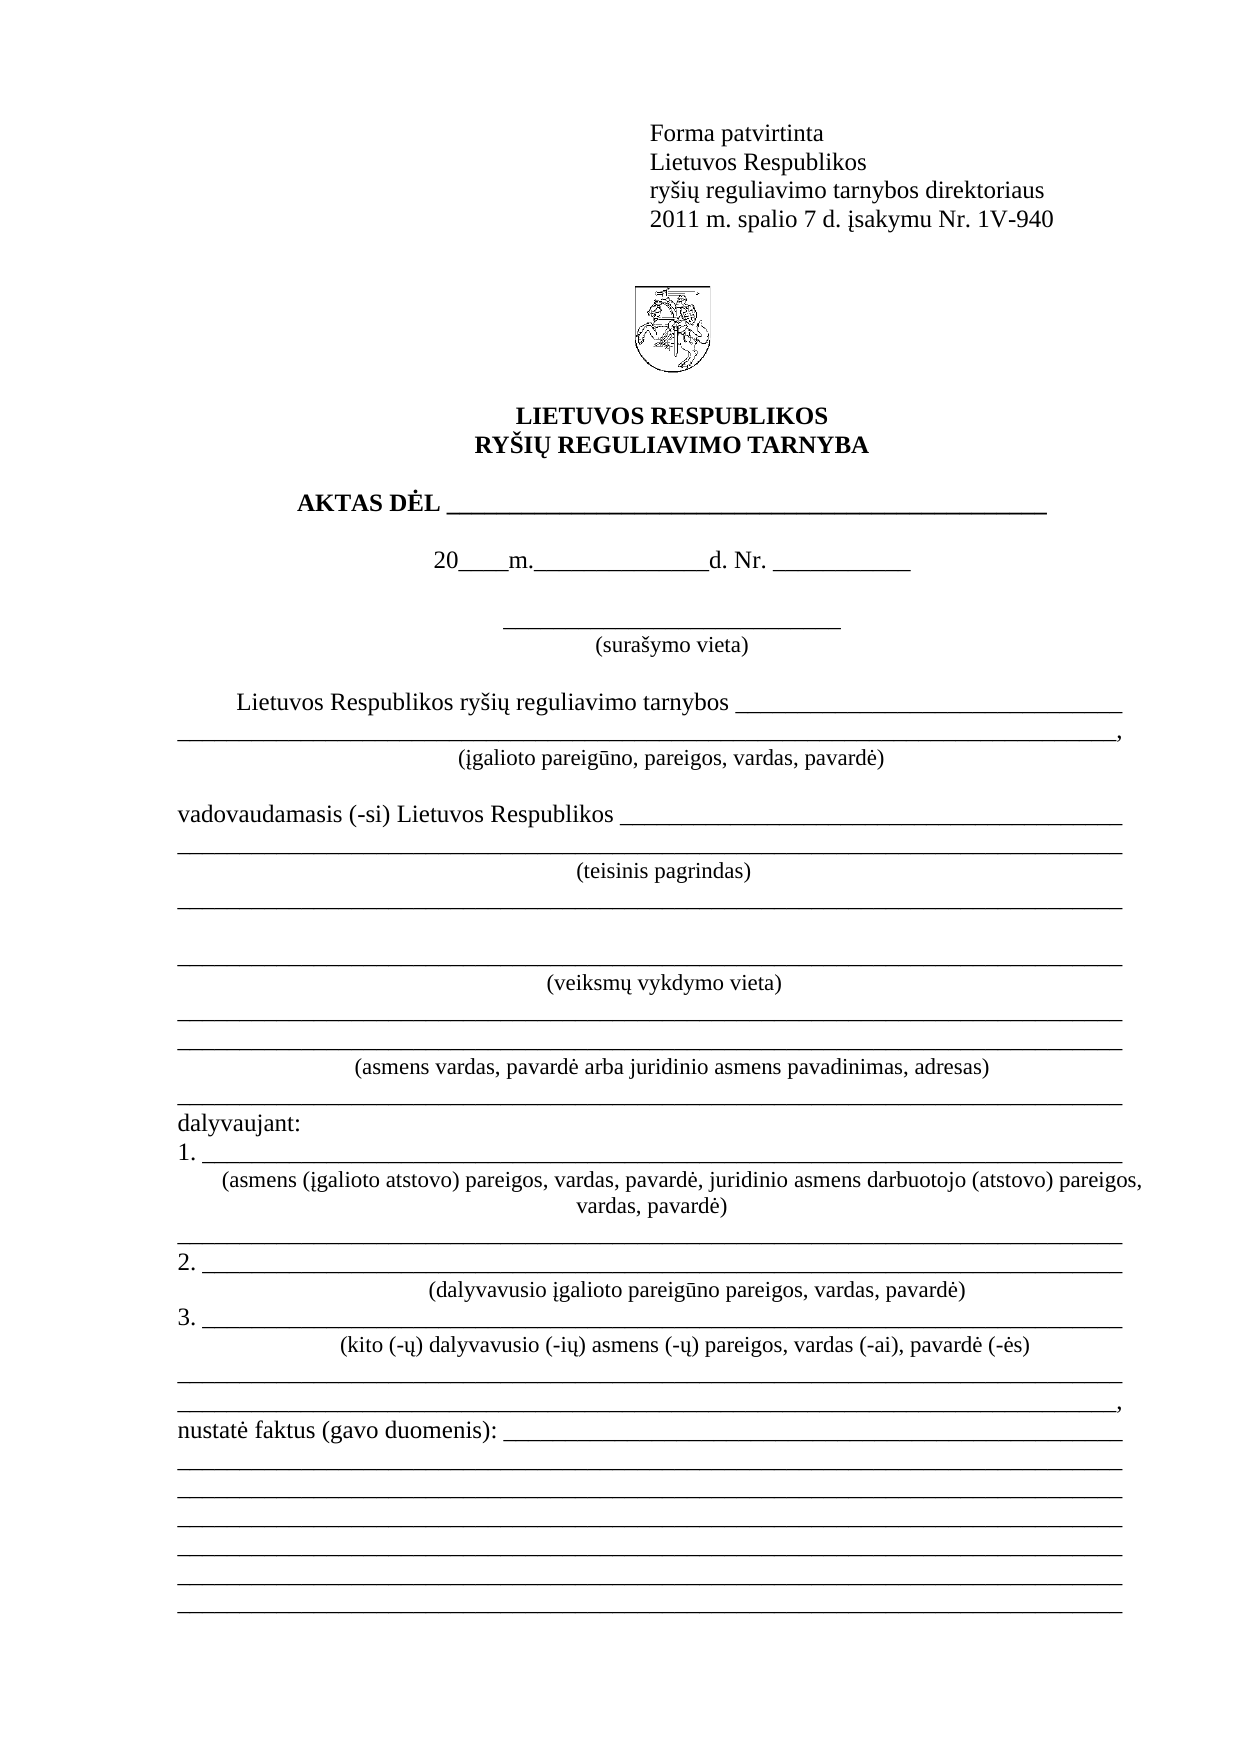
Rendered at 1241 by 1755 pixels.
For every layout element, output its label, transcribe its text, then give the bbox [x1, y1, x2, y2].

text _ [177, 1218, 1166, 1247]
text _ [177, 828, 1166, 857]
text dalyvaujant: [177, 1108, 1166, 1137]
text (kito (-ų) dalyvavusio (-ių) asmens (-ų) pareigos, vardas (-ai), pavardė (-ės) [215, 1331, 1166, 1357]
text RYŠIŲ REGULIAVIMO TARNYBA [177, 430, 1166, 459]
text _ [177, 996, 1166, 1024]
text _ [177, 1024, 1166, 1053]
text (asmens (įgalioto atstovo) pareigos, vardas, pavardė, juridinio asmens darbuotojo (atstovo) pareigos, [215, 1166, 1166, 1192]
text _ [177, 1079, 1166, 1108]
text 2. [177, 1247, 1166, 1276]
text Lietuvos Respublikos [649, 147, 1166, 176]
text _ , [177, 1386, 1166, 1415]
text _ [177, 1444, 1166, 1472]
text _ [177, 941, 1166, 969]
text (veiksmų vykdymo vieta) [177, 969, 1166, 996]
text vardas, pavardė) [215, 1192, 1166, 1218]
text (herbas) [177, 262, 1166, 373]
text _ [177, 1501, 1166, 1530]
text _ [177, 883, 1166, 912]
text _ [177, 1530, 1166, 1559]
text _ , [177, 715, 1166, 744]
text _ [177, 1559, 1166, 1587]
text ___________________________ [177, 603, 1166, 631]
text (asmens vardas, pavardė arba juridinio asmens pavadinimas, adresas) [177, 1053, 1166, 1079]
text ryšių reguliavimo tarnybos direktoriaus [649, 176, 1166, 204]
text vadovaudamasis (-si) Lietuvos Respublikos [177, 799, 1166, 828]
text (surašymo vieta) [177, 631, 1166, 658]
text 1. [177, 1137, 1166, 1166]
text Lietuvos Respublikos ryšių reguliavimo tarnybos [177, 687, 1166, 715]
text 20____m.______________d. Nr. ___________ [177, 545, 1166, 574]
text (dalyvavusio įgalioto pareigūno pareigos, vardas, pavardė) [215, 1276, 1166, 1302]
text nustatė faktus (gavo duomenis): [177, 1415, 1166, 1444]
text LIETUVOS RESPUBLIKOS [177, 401, 1166, 430]
text _ [177, 1587, 1166, 1616]
text (įgalioto pareigūno, pareigos, vardas, pavardė) [177, 744, 1166, 770]
text Forma patvirtinta [649, 118, 1166, 147]
text 2011 m. spalio 7 d. įsakymu Nr. 1V-940 [649, 204, 1166, 233]
text 3. [177, 1302, 1166, 1331]
text AKTAS DĖL ________________________________________________ [177, 488, 1166, 516]
text _ [177, 1357, 1166, 1386]
text _ [177, 1472, 1166, 1501]
text (teisinis pagrindas) [177, 857, 1166, 883]
